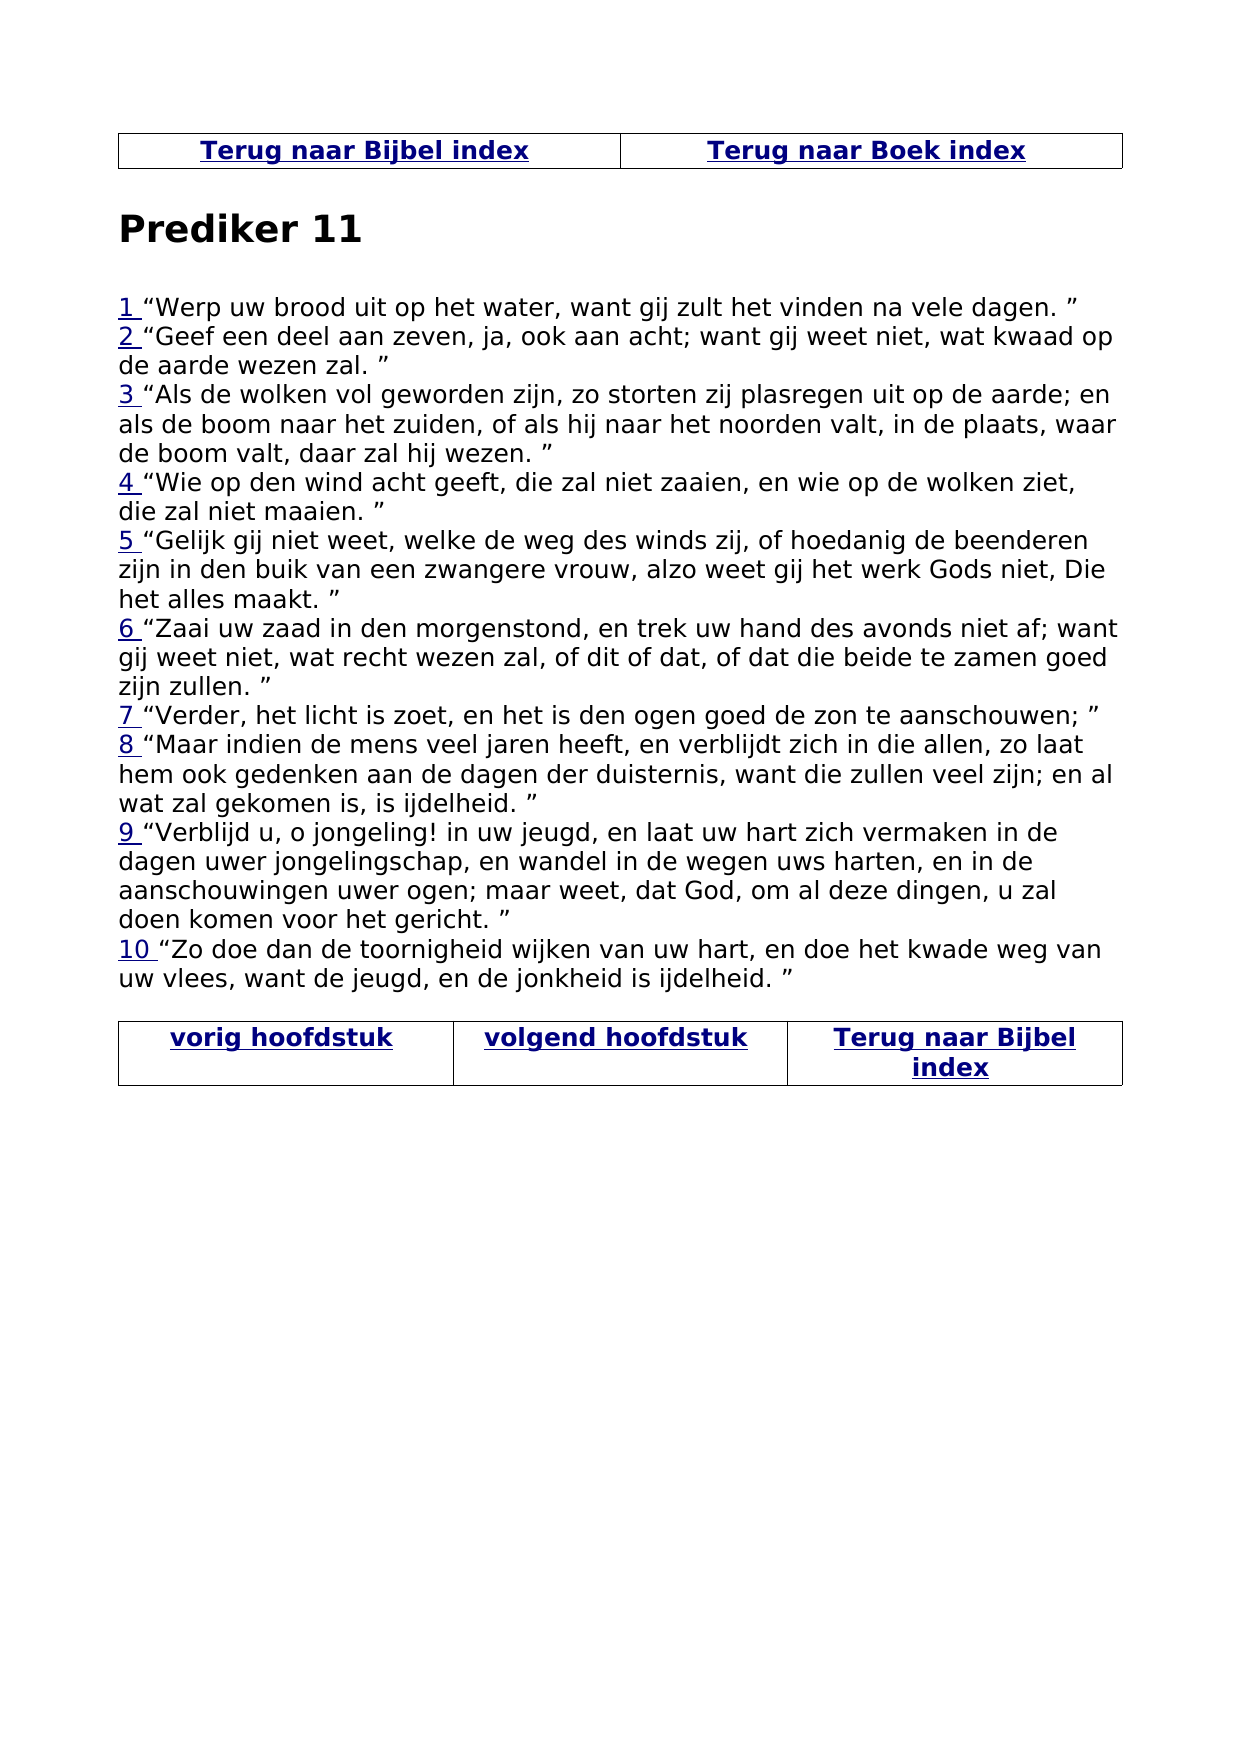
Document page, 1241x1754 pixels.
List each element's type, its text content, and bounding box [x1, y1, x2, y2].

table_header Terug naar Bijbel index [119, 134, 620, 168]
table_header vorig hoofdstuk [119, 1022, 453, 1085]
subtitle Prediker 11 [118, 208, 1122, 252]
table_header Terug naar Bijbel index [788, 1022, 1122, 1085]
table_header volgend hoofdstuk [454, 1022, 787, 1085]
table_header Terug naar Boek index [621, 134, 1122, 168]
text 1 “Werp uw brood uit op het water, want gij zult het vinden na vele dagen. ” 2 “Geef een deel aan zeven, ja, ook aan acht; want gij weet niet, wat kwaad op de aarde wezen zal. ” 3 “Als de wolken vol geworden zijn, zo storten zij plasregen uit op de aarde; en als de boom naar het zuiden, of als hij naar het noorden valt, in de plaats, waar de boom valt, daar zal hij wezen. ” 4 “Wie op den wind acht geeft, die zal niet zaaien, en wie op de wolken ziet, die zal niet maaien. ” 5 “Gelijk gij niet weet, welke de weg des winds zij, of hoedanig de beenderen zijn in den buik van een zwangere vrouw, alzo weet gij het werk Gods niet, Die het alles maakt. ” 6 “Zaai uw zaad in den morgenstond, en trek uw hand des avonds niet af; want gij weet niet, wat recht wezen zal, of dit of dat, of dat die beide te zamen goed zijn zullen. ” 7 “Verder, het licht is zoet, en het is den ogen goed de zon te aanschouwen; ” 8 “Maar indien de mens veel jaren heeft, en verblijdt zich in die allen, zo laat hem ook gedenken aan de dagen der duisternis, want die zullen veel zijn; en al wat zal gekomen is, is ijdelheid. ” 9 “Verblijd u, o jongeling! in uw jeugd, en laat uw hart zich vermaken in de dagen uwer jongelingschap, en wandel in de wegen uws harten, en in de aanschouwingen uwer ogen; maar weet, dat God, om al deze dingen, u zal doen komen voor het gericht. ” 10 “Zo doe dan de toornigheid wijken van uw hart, en doe het kwade weg van uw vlees, want de jeugd, en de jonkheid is ijdelheid. ” [118, 264, 1122, 993]
